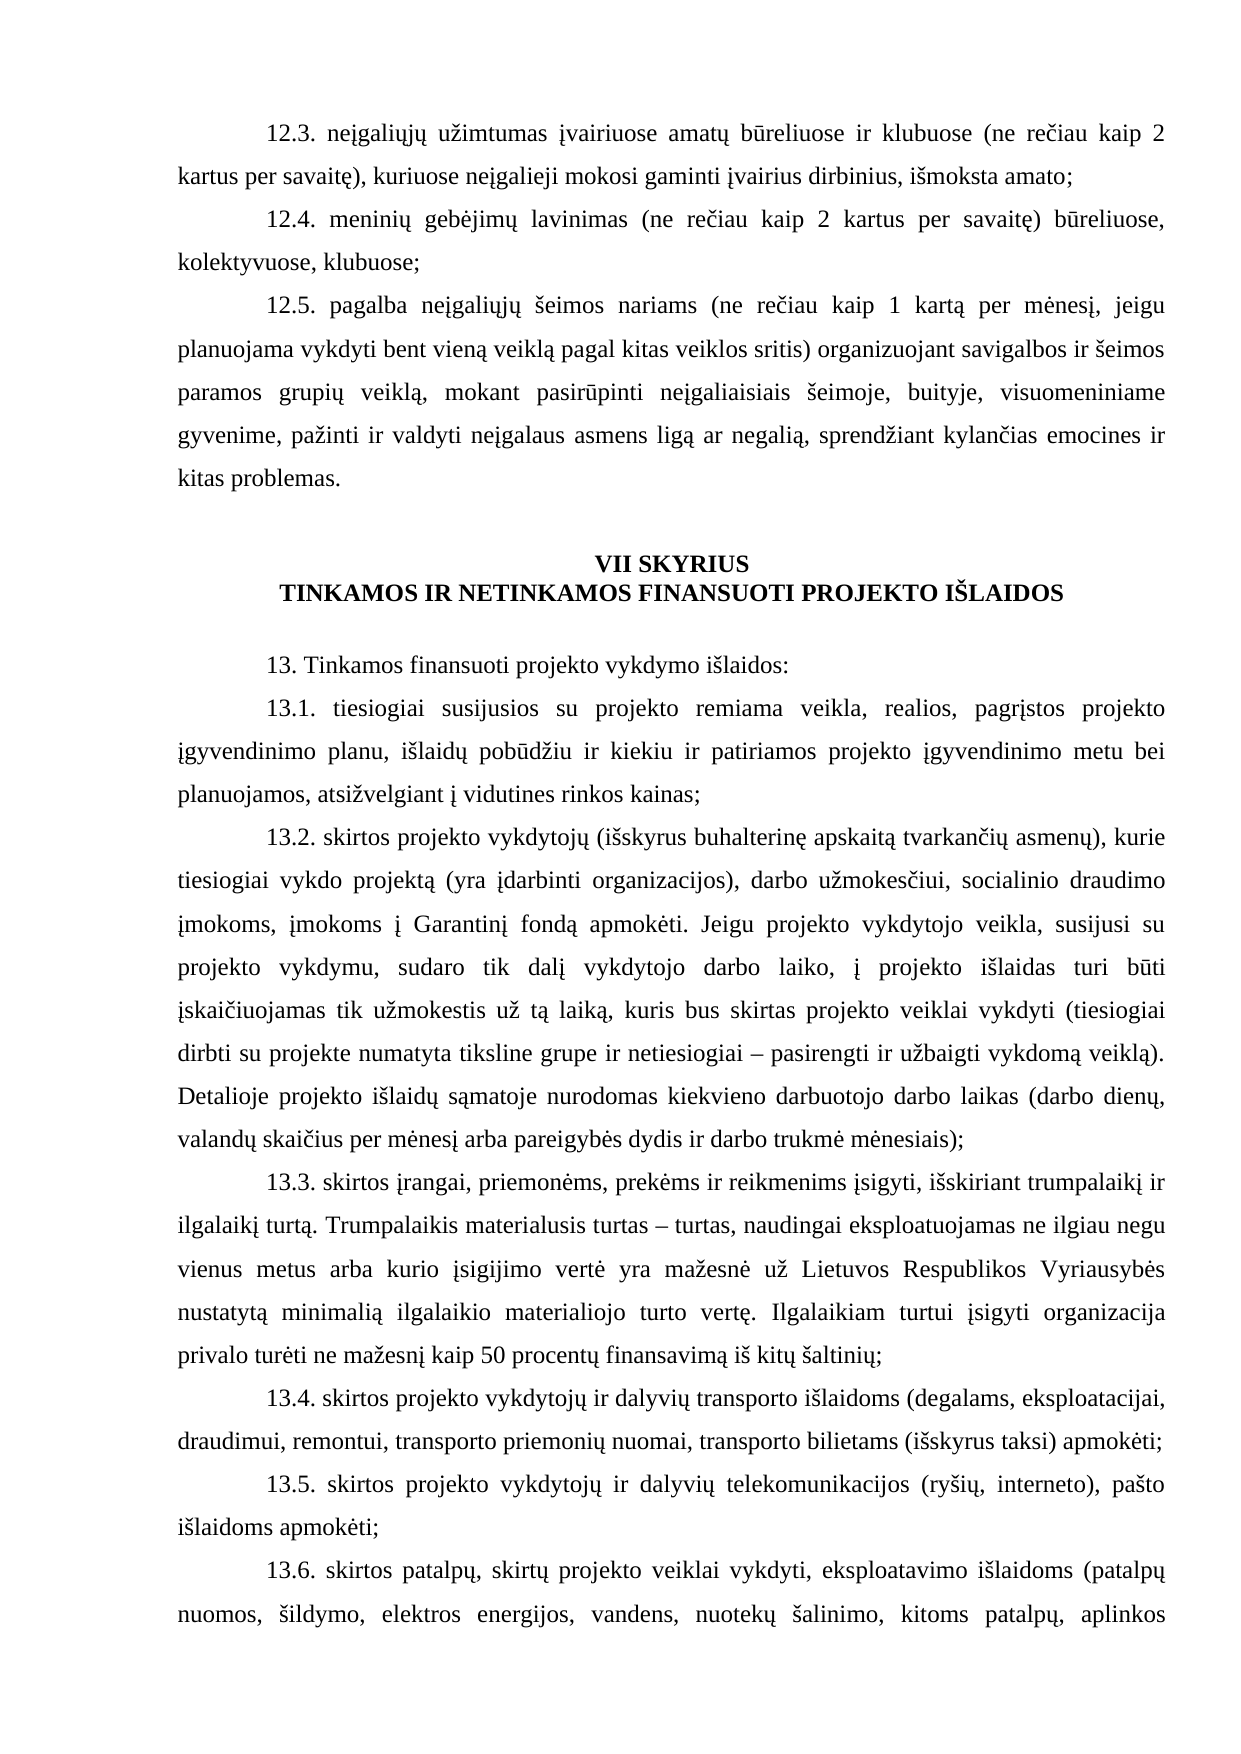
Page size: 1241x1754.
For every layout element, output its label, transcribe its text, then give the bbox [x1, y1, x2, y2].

text 13.5. skirtos projekto vykdytojų ir dalyvių telekomunikacijos (ryšių, interneto), pašto išlaidoms apmokėti; [177, 1469, 1166, 1541]
text 13.4. skirtos projekto vykdytojų ir dalyvių transporto išlaidoms (degalams, eksploatacijai, draudimui, remontui, transporto priemonių nuomai, transporto bilietams (išskyrus taksi) apmokėti; [177, 1383, 1166, 1455]
text 13.6. skirtos patalpų, skirtų projekto veiklai vykdyti, eksploatavimo išlaidoms (patalpų nuomos, šildymo, elektros energijos, vandens, nuotekų šalinimo, kitoms patalpų, aplinkos [177, 1556, 1166, 1627]
text 12.3. neįgaliųjų užimtumas įvairiuose amatų būreliuose ir klubuose (ne rečiau kaip 2 kartus per savaitę), kuriuose neįgalieji mokosi gaminti įvairius dirbinius, išmoksta amato; [177, 118, 1166, 190]
text 13.2. skirtos projekto vykdytojų (išskyrus buhalterinę apskaitą tvarkančių asmenų), kurie tiesiogiai vykdo projektą (yra įdarbinti organizacijos), darbo užmokesčiui, socialinio draudimo įmokoms, įmokoms į Garantinį fondą apmokėti. Jeigu projekto vykdytojo veikla, susijusi su projekto vykdymu, sudaro tik dalį vykdytojo darbo laiko, į projekto išlaidas turi būti įskaičiuojamas tik užmokestis už tą laiką, kuris bus skirtas projekto veiklai vykdyti (tiesiogiai dirbti su projekte numatyta tiksline grupe ir netiesiogiai – pasirengti ir užbaigti vykdomą veiklą). Detalioje projekto išlaidų sąmatoje nurodomas kiekvieno darbuotojo darbo laikas (darbo dienų, valandų skaičius per mėnesį arba pareigybės dydis ir darbo trukmė mėnesiais); [177, 822, 1166, 1153]
text 13. Tinkamos finansuoti projekto vykdymo išlaidos: [177, 650, 1166, 679]
text 12.5. pagalba neįgaliųjų šeimos nariams (ne rečiau kaip 1 kartą per mėnesį, jeigu planuojama vykdyti bent vieną veiklą pagal kitas veiklos sritis) organizuojant savigalbos ir šeimos paramos grupių veiklą, mokant pasirūpinti neįgaliaisiais šeimoje, buityje, visuomeniniame gyvenime, pažinti ir valdyti neįgalaus asmens ligą ar negalią, sprendžiant kylančias emocines ir kitas problemas. [177, 291, 1166, 492]
text VII SKYRIUS [177, 549, 1166, 578]
text 13.3. skirtos įrangai, priemonėms, prekėms ir reikmenims įsigyti, išskiriant trumpalaikį ir ilgalaikį turtą. Trumpalaikis materialusis turtas – turtas, naudingai eksploatuojamas ne ilgiau negu vienus metus arba kurio įsigijimo vertė yra mažesnė už Lietuvos Respublikos Vyriausybės nustatytą minimalią ilgalaikio materialiojo turto vertę. Ilgalaikiam turtui įsigyti organizacija privalo turėti ne mažesnį kaip 50 procentų finansavimą iš kitų šaltinių; [177, 1167, 1166, 1369]
text 13.1. tiesiogiai susijusios su projekto remiama veikla, realios, pagrįstos projekto įgyvendinimo planu, išlaidų pobūdžiu ir kiekiu ir patiriamos projekto įgyvendinimo metu bei planuojamos, atsižvelgiant į vidutines rinkos kainas; [177, 693, 1166, 808]
text TINKAMOS IR NETINKAMOS FINANSUOTI PROJEKTO IŠLAIDOS [177, 578, 1166, 607]
text 12.4. meninių gebėjimų lavinimas (ne rečiau kaip 2 kartus per savaitę) būreliuose, kolektyvuose, klubuose; [177, 204, 1166, 276]
